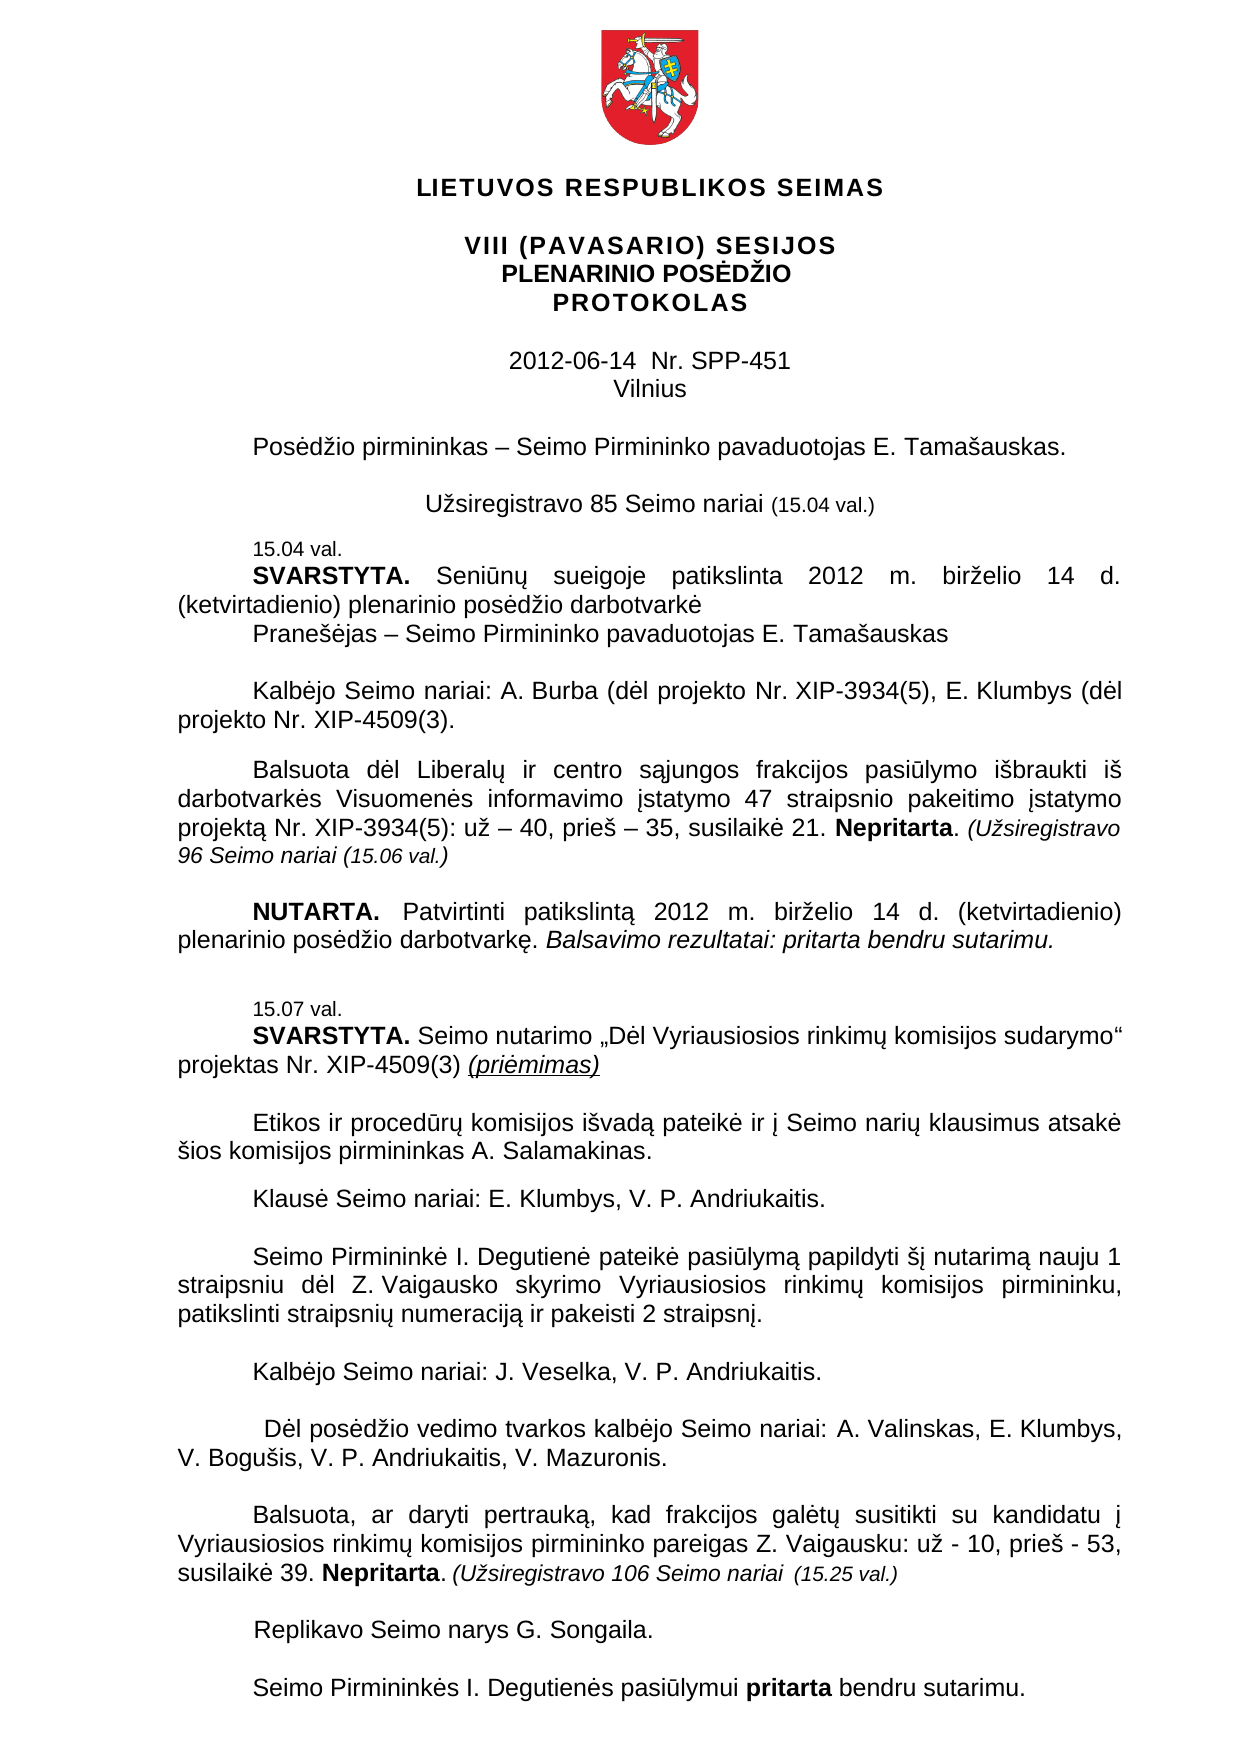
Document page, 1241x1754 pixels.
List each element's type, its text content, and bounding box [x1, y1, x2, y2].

text Pranešėjas – Seimo Pirmininko pavaduotojas E. Tamašauskas [177, 619, 1122, 647]
text 15.04 val. [177, 537, 1122, 561]
text Balsuota, ar daryti pertrauką, kad frakcijos galėtų susitikti su kandidatu į Vyriausiosios rinkimų komisijos pirmininko pareigas Z. Vaigausku: už - 10, prieš - 53, susilaikė 39. Nepritarta. (Užsiregistravo 106 Seimo nariai (15.25 val.) [177, 1500, 1122, 1587]
text LIETUVOS RESPUBLIKOS SEIMAS [177, 173, 1122, 202]
text SVARSTYTA. Seimo nutarimo „Dėl Vyriausiosios rinkimų komisijos sudarymo“ projektas Nr. XIP-4509(3) (priėmimas) [177, 1021, 1122, 1079]
text Replikavo Seimo narys G. Songaila. [177, 1615, 1122, 1644]
text Kalbėjo Seimo nariai: J. Veselka, V. P. Andriukaitis. [177, 1357, 1122, 1385]
text Seimo Pirmininkės I. Degutienės pasiūlymui pritarta bendru sutarimu. [177, 1673, 1122, 1702]
text Užsiregistravo 85 Seimo nariai (15.04 val.) [177, 489, 1122, 518]
text Etikos ir procedūrų komisijos išvadą pateikė ir į Seimo narių klausimus atsakė šios komisijos pirmininkas A. Salamakinas. [177, 1107, 1122, 1165]
text SVARSTYTA. Seniūnų sueigoje patikslinta 2012 m. birželio 14 d. (ketvirtadienio) plenarinio posėdžio darbotvarkė [177, 561, 1122, 619]
text Posėdžio pirmininkas – Seimo Pirmininko pavaduotojas E. Tamašauskas. [177, 432, 1122, 461]
text VIII (PAVASARIO) SESIJOS [177, 231, 1122, 259]
text Dėl posėdžio vedimo tvarkos kalbėjo Seimo nariai: A. Valinskas, E. Klumbys, V. Bogušis, V. P. Andriukaitis, V. Mazuronis. [177, 1414, 1122, 1472]
subtitle PLENARINIO POSĖDŽIO [177, 259, 1122, 288]
text Vilnius [177, 374, 1122, 403]
text Balsuota dėl Liberalų ir centro sąjungos frakcijos pasiūlymo išbraukti iš darbotvarkės Visuomenės informavimo įstatymo 47 straipsnio pakeitimo įstatymo projektą Nr. XIP-3934(5): už – 40, prieš – 35, susilaikė 21. Nepritarta. (Užsiregistravo 96 Seimo nariai (15.06 val.) [177, 755, 1122, 868]
text PROTOKOLAS [177, 288, 1122, 317]
text NUTARTA. Patvirtinti patikslintą 2012 m. birželio 14 d. (ketvirtadienio) plenarinio posėdžio darbotvarkę. Balsavimo rezultatai: pritarta bendru sutarimu. [177, 897, 1122, 954]
text 15.07 val. [177, 997, 1122, 1021]
text 2012-06-14 Nr. SPP-451 [177, 346, 1122, 374]
text Klausė Seimo nariai: E. Klumbys, V. P. Andriukaitis. [177, 1184, 1122, 1213]
text Kalbėjo Seimo nariai: A. Burba (dėl projekto Nr. XIP-3934(5), E. Klumbys (dėl projekto Nr. XIP-4509(3). [177, 676, 1122, 734]
text Seimo Pirmininkė I. Degutienė pateikė pasiūlymą papildyti šį nutarimą nauju 1 straipsniu dėl Z. Vaigausko skyrimo Vyriausiosios rinkimų komisijos pirmininku, patikslinti straipsnių numeraciją ir pakeisti 2 straipsnį. [177, 1242, 1122, 1328]
